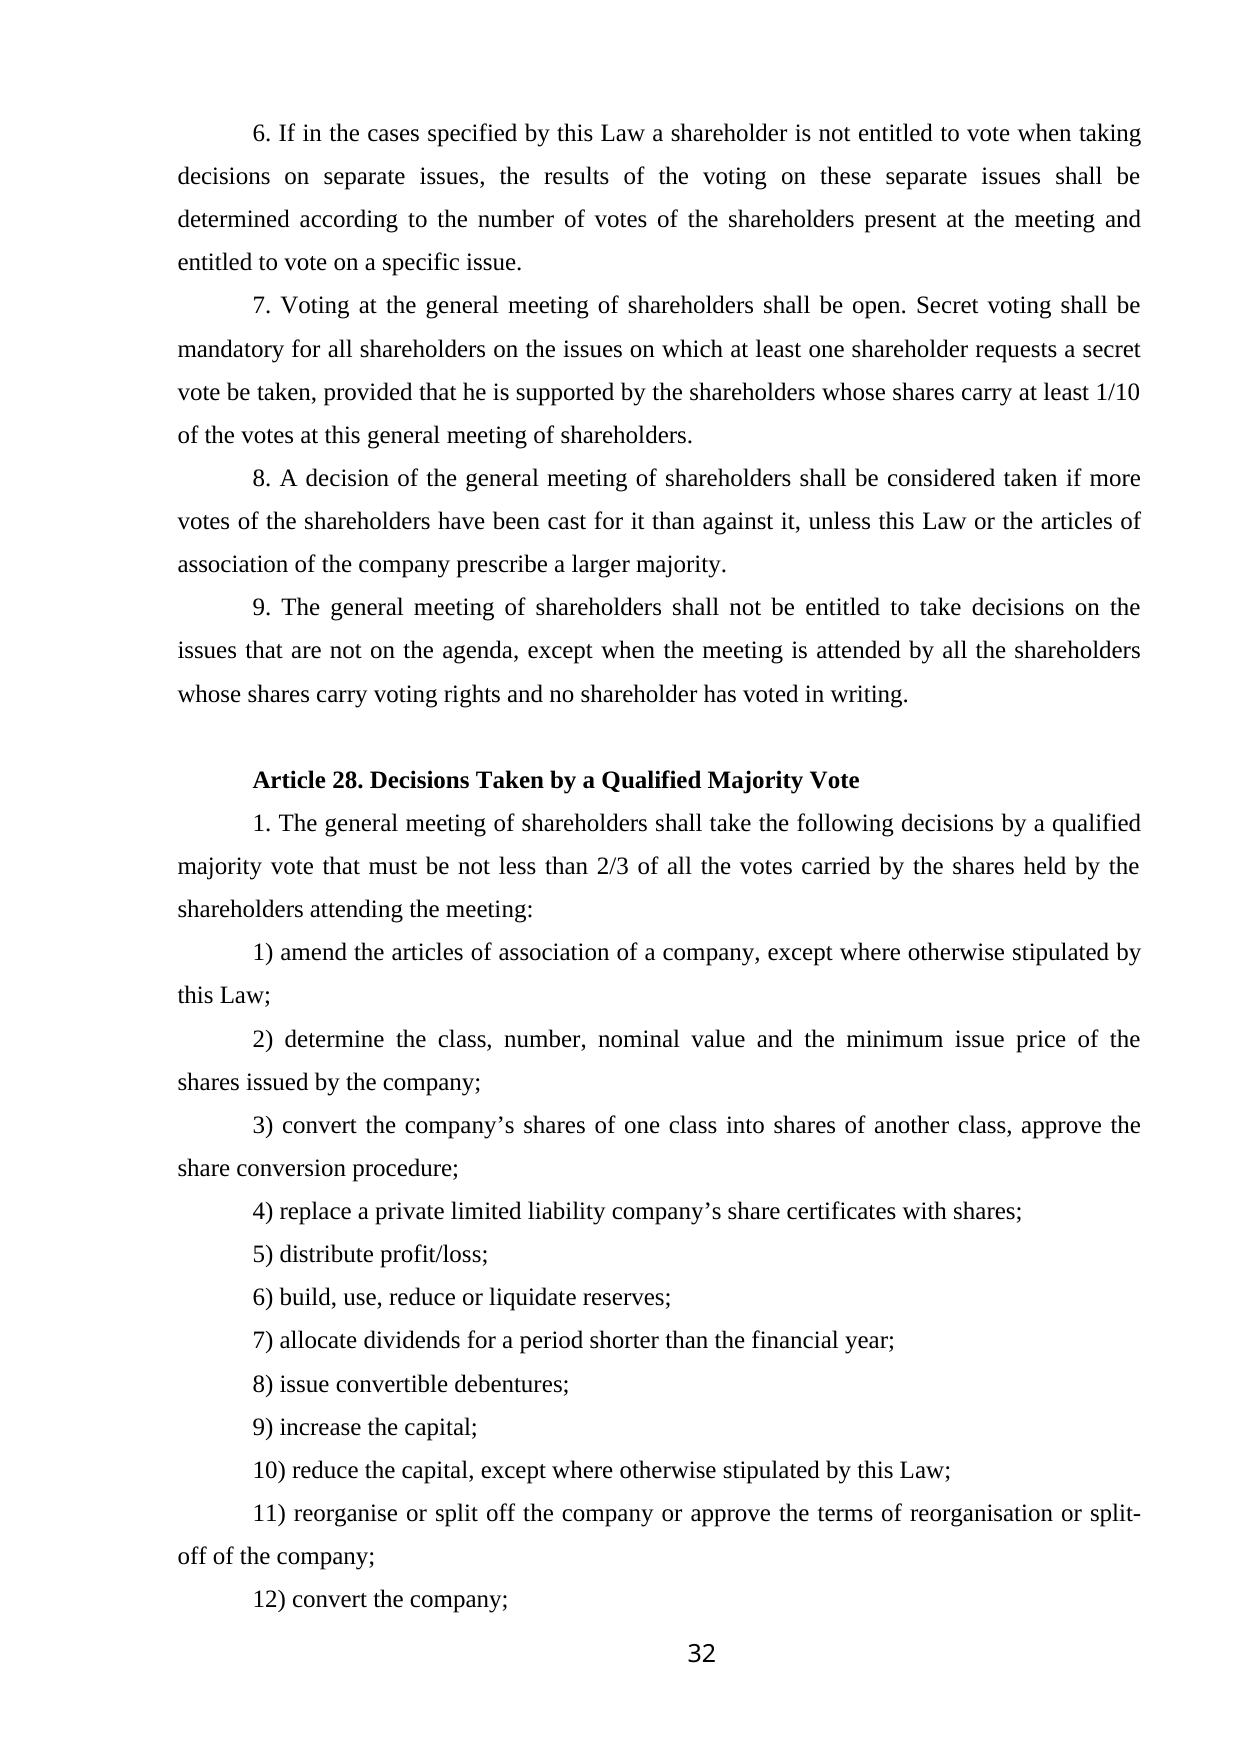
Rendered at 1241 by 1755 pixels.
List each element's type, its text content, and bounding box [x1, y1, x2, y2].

text 9. The general meeting of shareholders shall not be entitled to take decisions on the issues that are not on the agenda, except when the meeting is attended by all the shareholders whose shares carry voting rights and no shareholder has voted in writing. [177, 592, 1142, 707]
text 11) reorganise or split off the company or approve the terms of reorganisation or split-off of the company; [177, 1498, 1142, 1570]
text 10) reduce the capital, except where otherwise stipulated by this Law; [177, 1455, 1142, 1484]
text 9) increase the capital; [177, 1412, 1142, 1441]
text 6) build, use, reduce or liquidate reserves; [177, 1282, 1142, 1311]
text 6. If in the cases specified by this Law a shareholder is not entitled to vote when taking decisions on separate issues, the results of the voting on these separate issues shall be determined according to the number of votes of the shareholders present at the meeting and entitled to vote on a specific issue. [177, 118, 1142, 276]
text 5) distribute profit/loss; [177, 1239, 1142, 1268]
text 8. A decision of the general meeting of shareholders shall be considered taken if more votes of the shareholders have been cast for it than against it, unless this Law or the articles of association of the company prescribe a larger majority. [177, 463, 1142, 578]
text 12) convert the company; [177, 1584, 1142, 1613]
text 1) amend the articles of association of a company, except where otherwise stipulated by this Law; [177, 937, 1142, 1009]
text 3) convert the company’s shares of one class into shares of another class, approve the share conversion procedure; [177, 1110, 1142, 1182]
text 1. The general meeting of shareholders shall take the following decisions by a qualified majority vote that must be not less than 2/3 of all the votes carried by the shares held by the shareholders attending the meeting: [177, 808, 1142, 923]
text 8) issue convertible debentures; [177, 1369, 1142, 1397]
text 4) replace a private limited liability company’s share certificates with shares; [177, 1196, 1142, 1225]
text Article 28. Decisions Taken by a Qualified Majority Vote [177, 765, 1142, 794]
text 2) determine the class, number, nominal value and the minimum issue price of the shares issued by the company; [177, 1024, 1142, 1096]
text 7) allocate dividends for a period shorter than the financial year; [177, 1326, 1152, 1354]
text 7. Voting at the general meeting of shareholders shall be open. Secret voting shall be mandatory for all shareholders on the issues on which at least one shareholder requests a secret vote be taken, provided that he is supported by the shareholders whose shares carry at least 1/10 of the votes at this general meeting of shareholders. [177, 291, 1142, 449]
